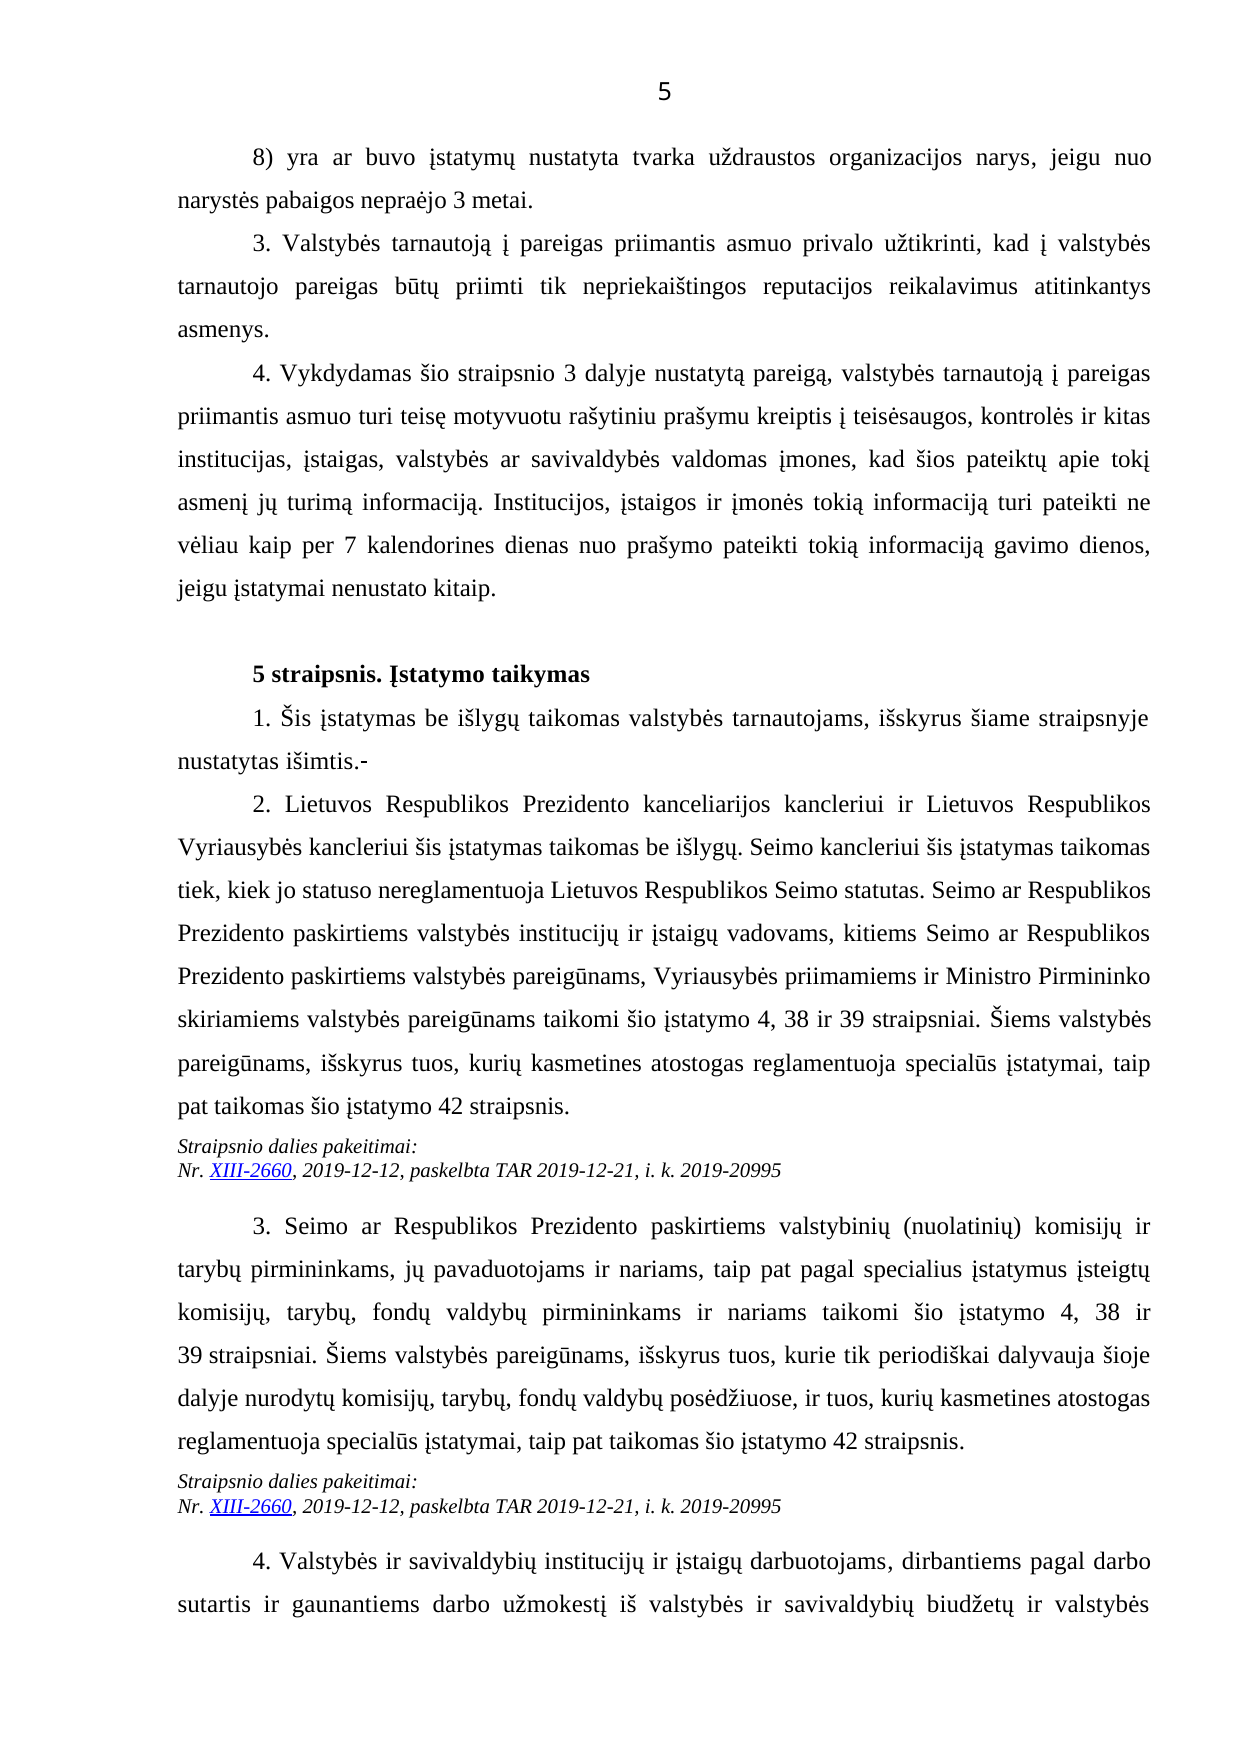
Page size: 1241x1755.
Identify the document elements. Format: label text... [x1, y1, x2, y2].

text Straipsnio dalies pakeitimai: [177, 1469, 1152, 1493]
text Nr. XIII-2660, 2019-12-12, paskelbta TAR 2019-12-21, i. k. 2019-20995 [177, 1158, 1152, 1182]
text 3. Valstybės tarnautoją į pareigas priimantis asmuo privalo užtikrinti, kad į valstybės tarnautojo pareigas būtų priimti tik nepriekaištingos reputacijos reikalavimus atitinkantys asmenys. [177, 228, 1152, 343]
text 8) yra ar buvo įstatymų nustatyta tvarka uždraustos organizacijos narys, jeigu nuo narystės pabaigos nepraėjo 3 metai. [177, 142, 1152, 214]
text 5 straipsnis. Įstatymo taikymas [177, 659, 1152, 688]
text 1. Šis įstatymas be išlygų taikomas valstybės tarnautojams, išskyrus šiame straipsnyje nustatytas išimtis. [177, 703, 1152, 774]
text 2. Lietuvos Respublikos Prezidento kanceliarijos kancleriui ir Lietuvos Respublikos Vyriausybės kancleriui šis įstatymas taikomas be išlygų. Seimo kancleriui šis įstatymas taikomas tiek, kiek jo statuso nereglamentuoja Lietuvos Respublikos Seimo statutas. Seimo ar Respublikos Prezidento paskirtiems valstybės institucijų ir įstaigų vadovams, kitiems Seimo ar Respublikos Prezidento paskirtiems valstybės pareigūnams, Vyriausybės priimamiems ir Ministro Pirmininko skiriamiems valstybės pareigūnams taikomi šio įstatymo 4, 38 ir 39 straipsniai. Šiems valstybės pareigūnams, išskyrus tuos, kurių kasmetines atostogas reglamentuoja specialūs įstatymai, taip pat taikomas šio įstatymo 42 straipsnis. [177, 789, 1152, 1119]
text 4. Vykdydamas šio straipsnio 3 dalyje nustatytą pareigą, valstybės tarnautoją į pareigas priimantis asmuo turi teisę motyvuotu rašytiniu prašymu kreiptis į teisėsaugos, kontrolės ir kitas institucijas, įstaigas, valstybės ar savivaldybės valdomas įmones, kad šios pateiktų apie tokį asmenį jų turimą informaciją. Institucijos, įstaigos ir įmonės tokią informaciją turi pateikti ne vėliau kaip per 7 kalendorines dienas nuo prašymo pateikti tokią informaciją gavimo dienos, jeigu įstatymai nenustato kitaip. [177, 358, 1152, 602]
text Straipsnio dalies pakeitimai: [177, 1134, 1152, 1158]
text 4. Valstybės ir savivaldybių institucijų ir įstaigų darbuotojams, dirbantiems pagal darbo sutartis ir gaunantiems darbo užmokestį iš valstybės ir savivaldybių biudžetų ir valstybės [177, 1546, 1152, 1618]
text 3. Seimo ar Respublikos Prezidento paskirtiems valstybinių (nuolatinių) komisijų ir tarybų pirmininkams, jų pavaduotojams ir nariams, taip pat pagal specialius įstatymus įsteigtų komisijų, tarybų, fondų valdybų pirmininkams ir nariams taikomi šio įstatymo 4, 38 ir 39 straipsniai. Šiems valstybės pareigūnams, išskyrus tuos, kurie tik periodiškai dalyvauja šioje dalyje nurodytų komisijų, tarybų, fondų valdybų posėdžiuose, ir tuos, kurių kasmetines atostogas reglamentuoja specialūs įstatymai, taip pat taikomas šio įstatymo 42 straipsnis. [177, 1211, 1152, 1455]
text Nr. XIII-2660, 2019-12-12, paskelbta TAR 2019-12-21, i. k. 2019-20995 [177, 1493, 1152, 1518]
